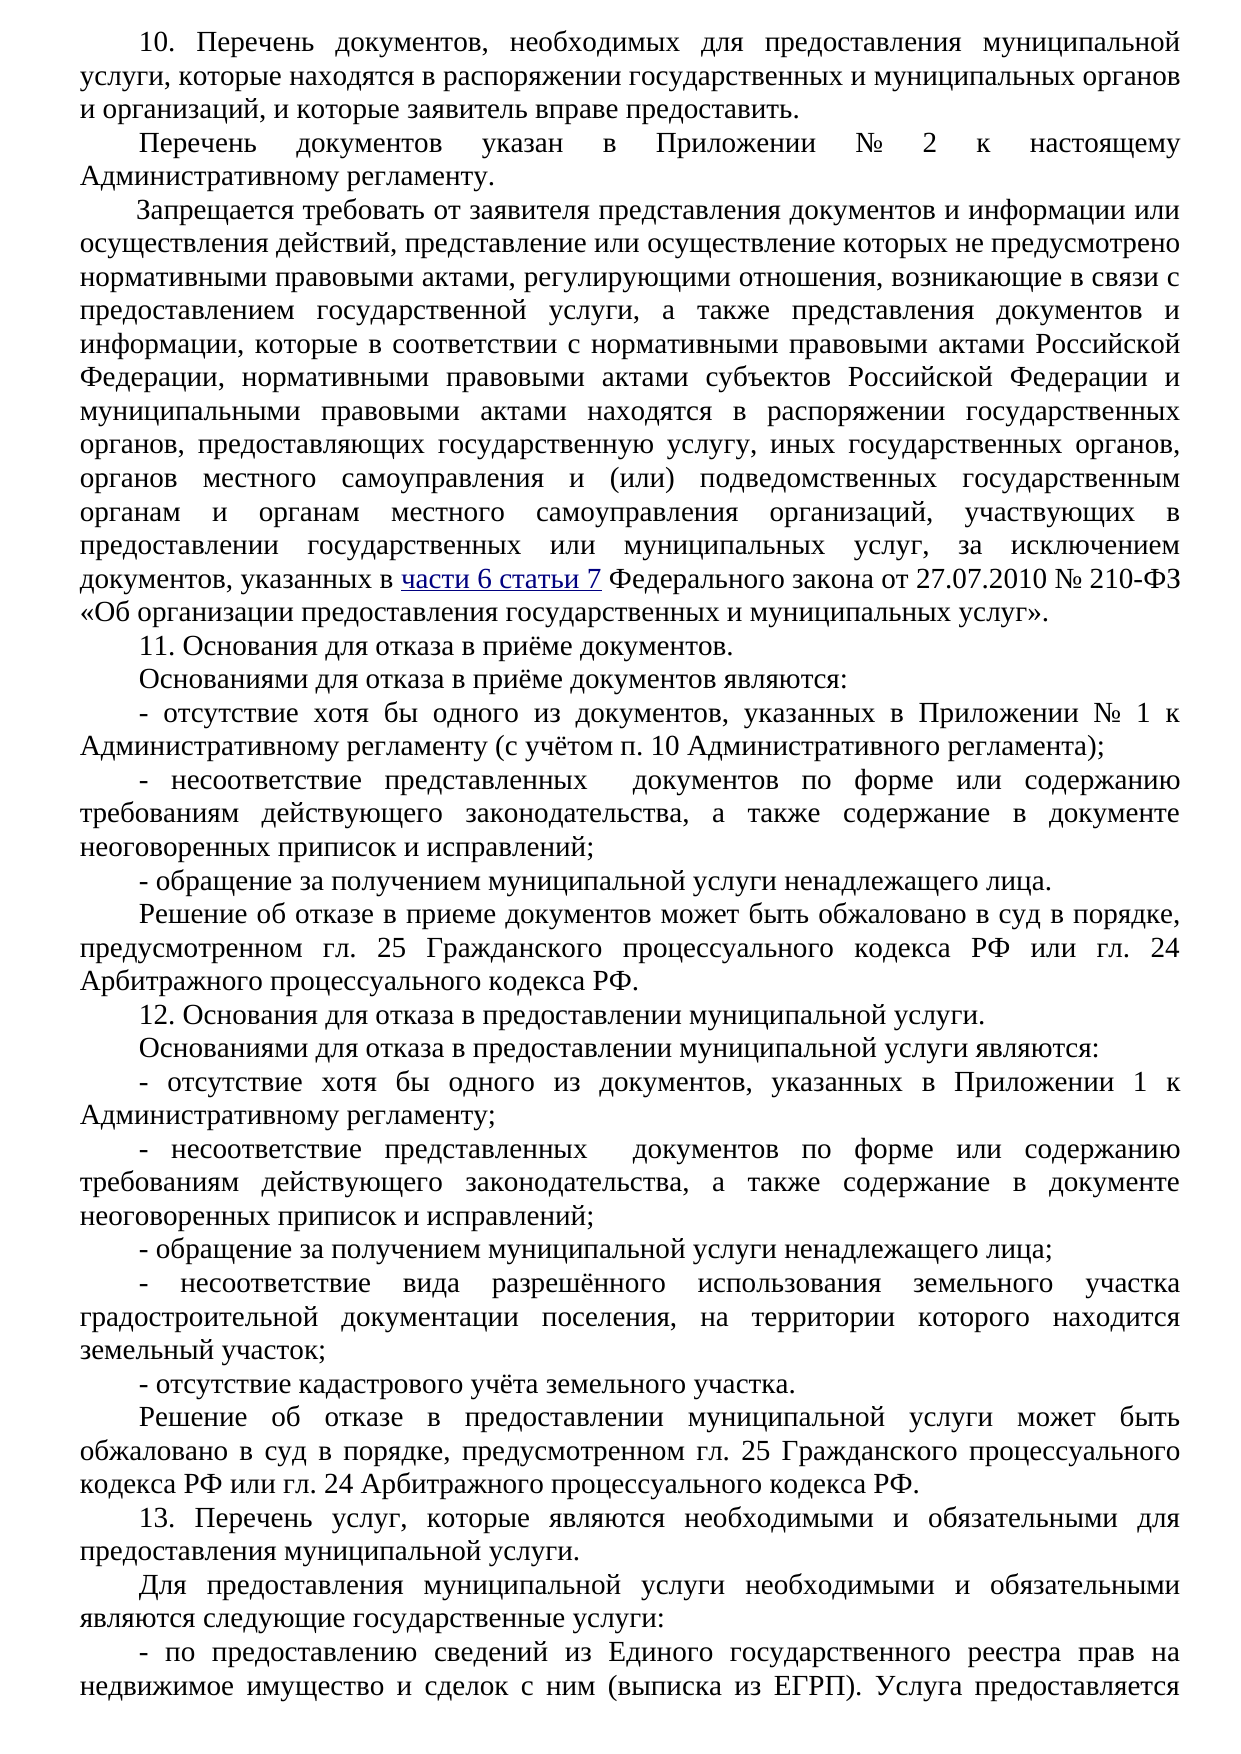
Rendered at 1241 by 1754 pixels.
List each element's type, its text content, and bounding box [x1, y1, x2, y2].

text 13. Перечень услуг, которые являются необходимыми и обязательными для предоставления муниципальной услуги. [79, 1500, 1181, 1567]
text - несоответствие представленных документов по форме или содержанию требованиям действующего законодательства, а также содержание в документе неоговоренных приписок и исправлений; [79, 1131, 1181, 1232]
text Для предоставления муниципальной услуги необходимыми и обязательными являются следующие государственные услуги: [79, 1567, 1181, 1634]
text Запрещается требовать от заявителя представления документов и информации или осуществления действий, представление или осуществление которых не предусмотрено нормативными правовыми актами, регулирующими отношения, возникающие в связи с предоставлением государственной услуги, а также представления документов и информации, которые в соответствии с нормативными правовыми актами Российской Федерации, нормативными правовыми актами субъектов Российской Федерации и муниципальными правовыми актами находятся в распоряжении государственных органов, предоставляющих государственную услугу, иных государственных органов, органов местного самоуправления и (или) подведомственных государственным органам и органам местного самоуправления организаций, участвующих в предоставлении государственных или муниципальных услуг, за исключением документов, указанных в части 6 статьи 7 Федерального закона от 27.07.2010 № 210-ФЗ «Об организации предоставления государственных и муниципальных услуг». [79, 192, 1181, 628]
text - обращение за получением муниципальной услуги ненадлежащего лица; [79, 1232, 1181, 1265]
text - несоответствие вида разрешённого использования земельного участка градостроительной документации поселения, на территории которого находится земельный участок; [79, 1265, 1181, 1366]
text Основаниями для отказа в приёме документов являются: [79, 661, 1181, 695]
text - несоответствие представленных документов по форме или содержанию требованиям действующего законодательства, а также содержание в документе неоговоренных приписок и исправлений; [79, 762, 1181, 863]
text - обращение за получением муниципальной услуги ненадлежащего лица. [79, 863, 1181, 896]
text Решение об отказе в приеме документов может быть обжаловано в суд в порядке, предусмотренном гл. 25 Гражданского процессуального кодекса РФ или гл. 24 Арбитражного процессуального кодекса РФ. [79, 896, 1181, 997]
text 10. Перечень документов, необходимых для предоставления муниципальной услуги, которые находятся в распоряжении государственных и муниципальных органов и организаций, и которые заявитель вправе предоставить. [79, 24, 1181, 125]
text - отсутствие хотя бы одного из документов, указанных в Приложении № 1 к Административному регламенту (с учётом п. 10 Административного регламента); [79, 695, 1181, 762]
text Основаниями для отказа в предоставлении муниципальной услуги являются: [79, 1030, 1181, 1064]
text 11. Основания для отказа в приёме документов. [79, 628, 1181, 661]
text 12. Основания для отказа в предоставлении муниципальной услуги. [79, 997, 1181, 1030]
text - отсутствие кадастрового учёта земельного участка. [79, 1366, 1181, 1399]
text - по предоставлению сведений из Единого государственного реестра прав на недвижимое имущество и сделок с ним (выписка из ЕГРП). Услуга предоставляется [79, 1634, 1181, 1701]
text Решение об отказе в предоставлении муниципальной услуги может быть обжаловано в суд в порядке, предусмотренном гл. 25 Гражданского процессуального кодекса РФ или гл. 24 Арбитражного процессуального кодекса РФ. [79, 1399, 1181, 1500]
text - отсутствие хотя бы одного из документов, указанных в Приложении 1 к Административному регламенту; [79, 1064, 1181, 1131]
text Перечень документов указан в Приложении № 2 к настоящему Административному регламенту. [79, 125, 1181, 192]
